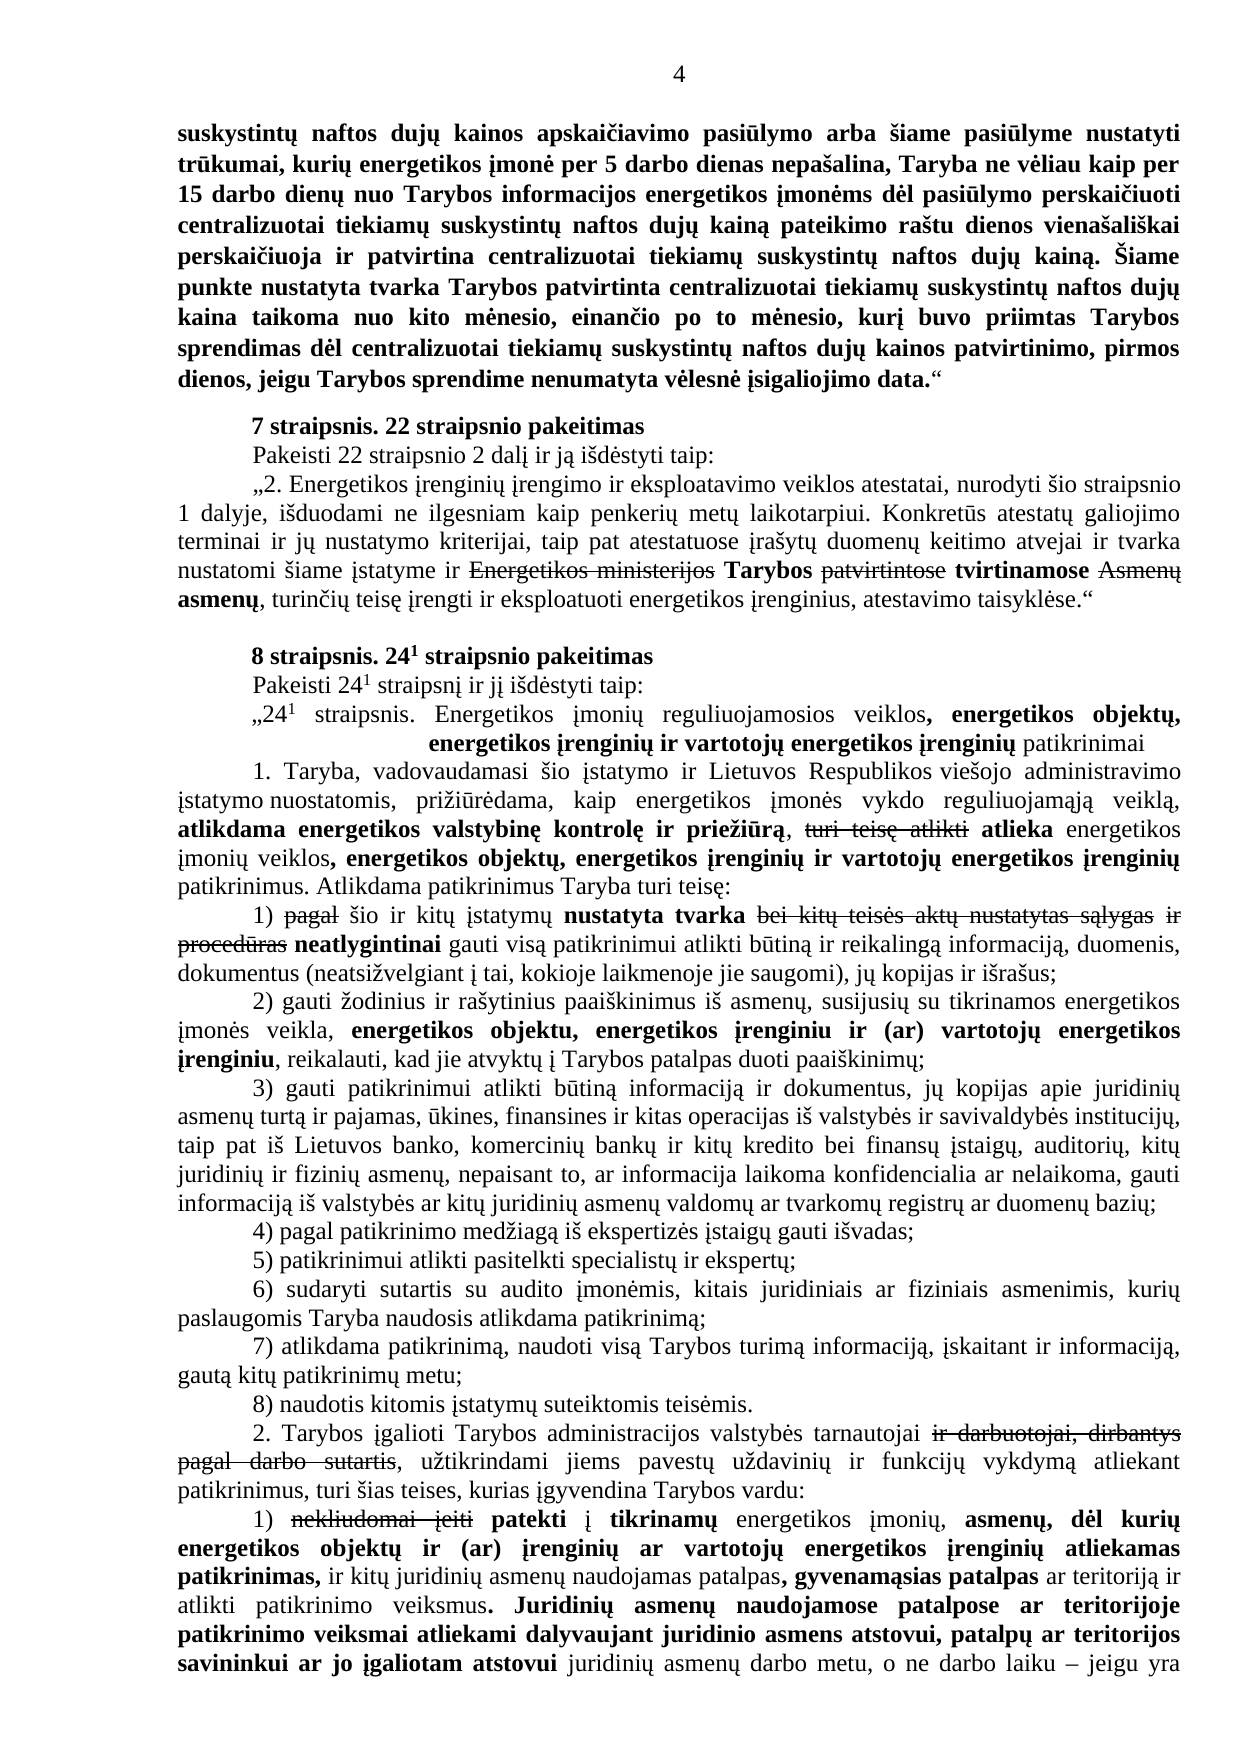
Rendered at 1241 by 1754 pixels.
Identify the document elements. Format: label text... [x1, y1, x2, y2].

text Pakeisti 22 straipsnio 2 dalį ir ją išdėstyti taip: [177, 440, 1181, 469]
text 2. Tarybos įgalioti Tarybos administracijos valstybės tarnautojai ir darbuotojai, dirbantys pagal darbo sutartis, užtikrindami jiems pavestų uždavinių ir funkcijų vykdymą atliekant patikrinimus, turi šias teises, kurias įgyvendina Tarybos vardu: [177, 1418, 1181, 1504]
text 8) naudotis kitomis įstatymų suteiktomis teisėmis. [177, 1389, 1181, 1418]
text 8 straipsnis. 241 straipsnio pakeitimas [177, 641, 1181, 670]
text 1. Taryba, vadovaudamasi šio įstatymo ir Lietuvos Respublikos viešojo administravimo įstatymo nuostatomis, prižiūrėdama, kaip energetikos įmonės vykdo reguliuojamąją veiklą, atlikdama energetikos valstybinę kontrolę ir priežiūrą, turi teisę atlikti atlieka energetikos įmonių veiklos, energetikos objektų, energetikos įrenginių ir vartotojų energetikos įrenginių patikrinimus. Atlikdama patikrinimus Taryba turi teisę: [177, 756, 1181, 900]
text 3) gauti patikrinimui atlikti būtiną informaciją ir dokumentus, jų kopijas apie juridinių asmenų turtą ir pajamas, ūkines, finansines ir kitas operacijas iš valstybės ir savivaldybės institucijų, taip pat iš Lietuvos banko, komercinių bankų ir kitų kredito bei finansų įstaigų, auditorių, kitų juridinių ir fizinių asmenų, nepaisant to, ar informacija laikoma konfidencialia ar nelaikoma, gauti informaciją iš valstybės ar kitų juridinių asmenų valdomų ar tvarkomų registrų ar duomenų bazių; [177, 1073, 1181, 1216]
text 2) gauti žodinius ir rašytinius paaiškinimus iš asmenų, susijusių su tikrinamos energetikos įmonės veikla, energetikos objektu, energetikos įrenginiu ir (ar) vartotojų energetikos įrenginiu, reikalauti, kad jie atvyktų į Tarybos patalpas duoti paaiškinimų; [177, 986, 1181, 1073]
text 5) patikrinimui atlikti pasitelkti specialistų ir ekspertų; [177, 1245, 1181, 1274]
text „241 straipsnis. Energetikos įmonių reguliuojamosios veiklos, energetikos objektų, energetikos įrenginių ir vartotojų energetikos įrenginių patikrinimai [251, 699, 1181, 756]
text „2. Energetikos įrenginių įrengimo ir eksploatavimo veiklos atestatai, nurodyti šio straipsnio 1 dalyje, išduodami ne ilgesniam kaip penkerių metų laikotarpiui. Konkretūs atestatų galiojimo terminai ir jų nustatymo kriterijai, taip pat atestatuose įrašytų duomenų keitimo atvejai ir tvarka nustatomi šiame įstatyme ir Energetikos ministerijos Tarybos patvirtintose tvirtinamose Asmenų asmenų, turinčių teisę įrengti ir eksploatuoti energetikos įrenginius, atestavimo taisyklėse.“ [177, 469, 1181, 613]
text 7) atlikdama patikrinimą, naudoti visą Tarybos turimą informaciją, įskaitant ir informaciją, gautą kitų patikrinimų metu; [177, 1331, 1181, 1389]
text 1) nekliudomai įeiti patekti į tikrinamų energetikos įmonių, asmenų, dėl kurių energetikos objektų ir (ar) įrenginių ar vartotojų energetikos įrenginių atliekamas patikrinimas, ir kitų juridinių asmenų naudojamas patalpas, gyvenamąsias patalpas ar teritoriją ir atlikti patikrinimo veiksmus. Juridinių asmenų naudojamose patalpose ar teritorijoje patikrinimo veiksmai atliekami dalyvaujant juridinio asmens atstovui, patalpų ar teritorijos savininkui ar jo įgaliotam atstovui juridinių asmenų darbo metu, o ne darbo laiku – jeigu yra [177, 1504, 1181, 1676]
text suskystintų naftos dujų kainos apskaičiavimo pasiūlymo arba šiame pasiūlyme nustatyti trūkumai, kurių energetikos įmonė per 5 darbo dienas nepašalina, Taryba ne vėliau kaip per 15 darbo dienų nuo Tarybos informacijos energetikos įmonėms dėl pasiūlymo perskaičiuoti centralizuotai tiekiamų suskystintų naftos dujų kainą pateikimo raštu dienos vienašališkai perskaičiuoja ir patvirtina centralizuotai tiekiamų suskystintų naftos dujų kainą. Šiame punkte nustatyta tvarka Tarybos patvirtinta centralizuotai tiekiamų suskystintų naftos dujų kaina taikoma nuo kito mėnesio, einančio po to mėnesio, kurį buvo priimtas Tarybos sprendimas dėl centralizuotai tiekiamų suskystintų naftos dujų kainos patvirtinimo, pirmos dienos, jeigu Tarybos sprendime nenumatyta vėlesnė įsigaliojimo data.“ [177, 118, 1181, 393]
text Pakeisti 241 straipsnį ir jį išdėstyti taip: [177, 670, 1181, 699]
text 4) pagal patikrinimo medžiagą iš ekspertizės įstaigų gauti išvadas; [177, 1216, 1181, 1245]
text 6) sudaryti sutartis su audito įmonėmis, kitais juridiniais ar fiziniais asmenimis, kurių paslaugomis Taryba naudosis atlikdama patikrinimą; [177, 1274, 1181, 1331]
text 1) pagal šio ir kitų įstatymų nustatyta tvarka bei kitų teisės aktų nustatytas sąlygas ir procedūras neatlygintinai gauti visą patikrinimui atlikti būtiną ir reikalingą informaciją, duomenis, dokumentus (neatsižvelgiant į tai, kokioje laikmenoje jie saugomi), jų kopijas ir išrašus; [177, 900, 1181, 986]
text 7 straipsnis. 22 straipsnio pakeitimas [177, 411, 1181, 440]
